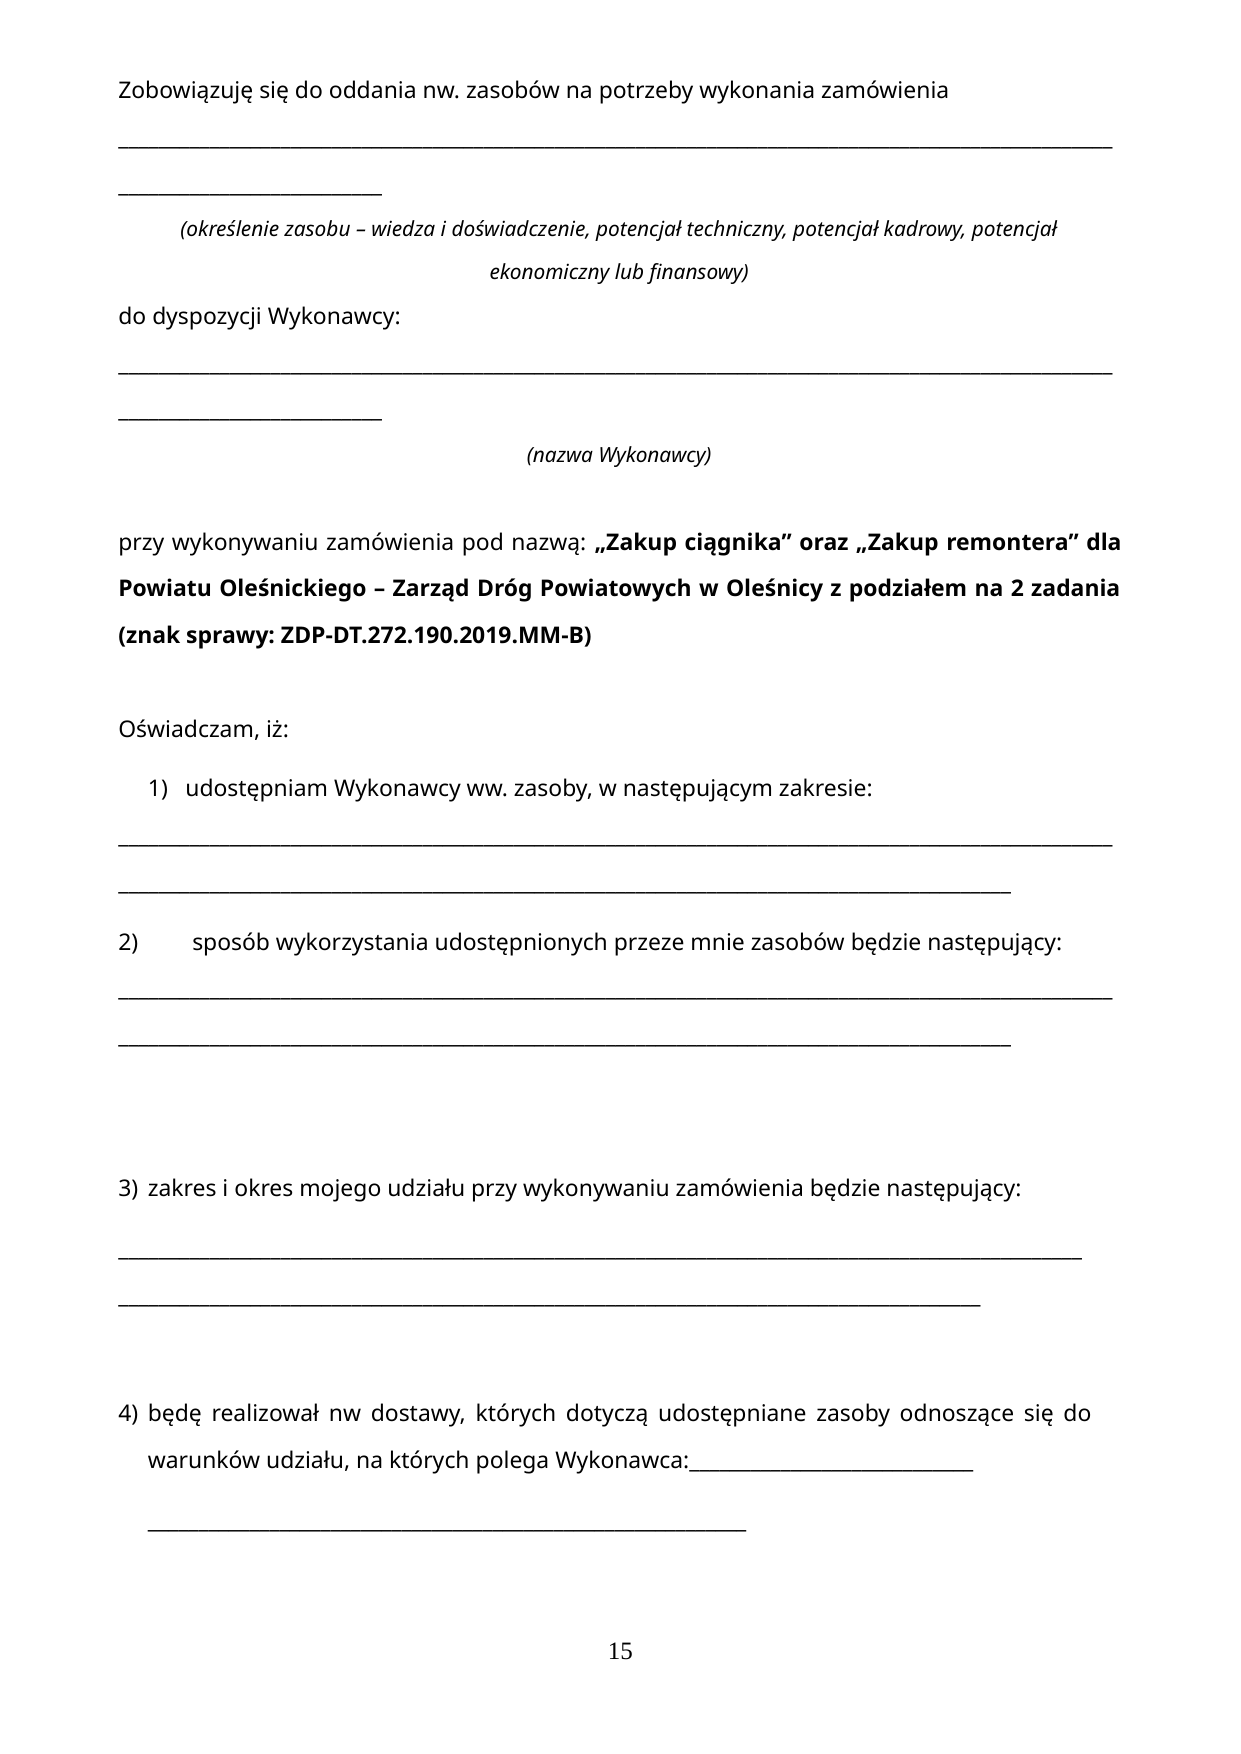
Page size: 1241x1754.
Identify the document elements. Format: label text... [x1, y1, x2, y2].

text Zobowiązuję się do oddania nw. zasobów na potrzeby wykonania zamówienia [118, 74, 1122, 105]
text przy wykonywaniu zamówienia pod nazwą: „Zakup ciągnika” oraz „Zakup remontera” dla Powiatu Oleśnickiego – Zarząd Dróg Powiatowych w Oleśnicy z podziałem na 2 zadania (znak sprawy: ZDP-DT.272.190.2019.MM-B) [118, 525, 1122, 650]
text __________________________________________________________________________________________________________________________________________________________________________________________ [118, 972, 1122, 1050]
text ___________________________________________________________ [148, 1503, 1122, 1535]
text (nazwa Wykonawcy) [118, 440, 1122, 469]
text __________________________________________________________________________________________________________________________________________________________________________________________ [118, 819, 1122, 897]
text ____________________________________________________________________________________________________________________________________________________________________________________ [118, 1232, 1092, 1310]
text do dyspozycji Wykonawcy: [118, 299, 1122, 331]
list udostępniam Wykonawcy ww. zasoby, w następującym zakresie: [148, 772, 1122, 803]
list zakres i okres mojego udziału przy wykonywaniu zamówienia będzie następujący: [118, 1172, 1092, 1203]
list będę realizował nw dostawy, których dotyczą udostępniane zasoby odnoszące się do warunków udziału, na których polega Wykonawca:____________________________ [118, 1397, 1092, 1475]
text ____________________________________________________________________________________________________________________________ [118, 346, 1122, 424]
text Oświadczam, iż: [118, 713, 1093, 744]
list sposób wykorzystania udostępnionych przeze mnie zasobów będzie następujący: [118, 925, 1092, 957]
text (określenie zasobu – wiedza i doświadczenie, potencjał techniczny, potencjał kadrowy, potencjał ekonomiczny lub finansowy) [118, 214, 1122, 285]
text ____________________________________________________________________________________________________________________________ [118, 121, 1122, 199]
